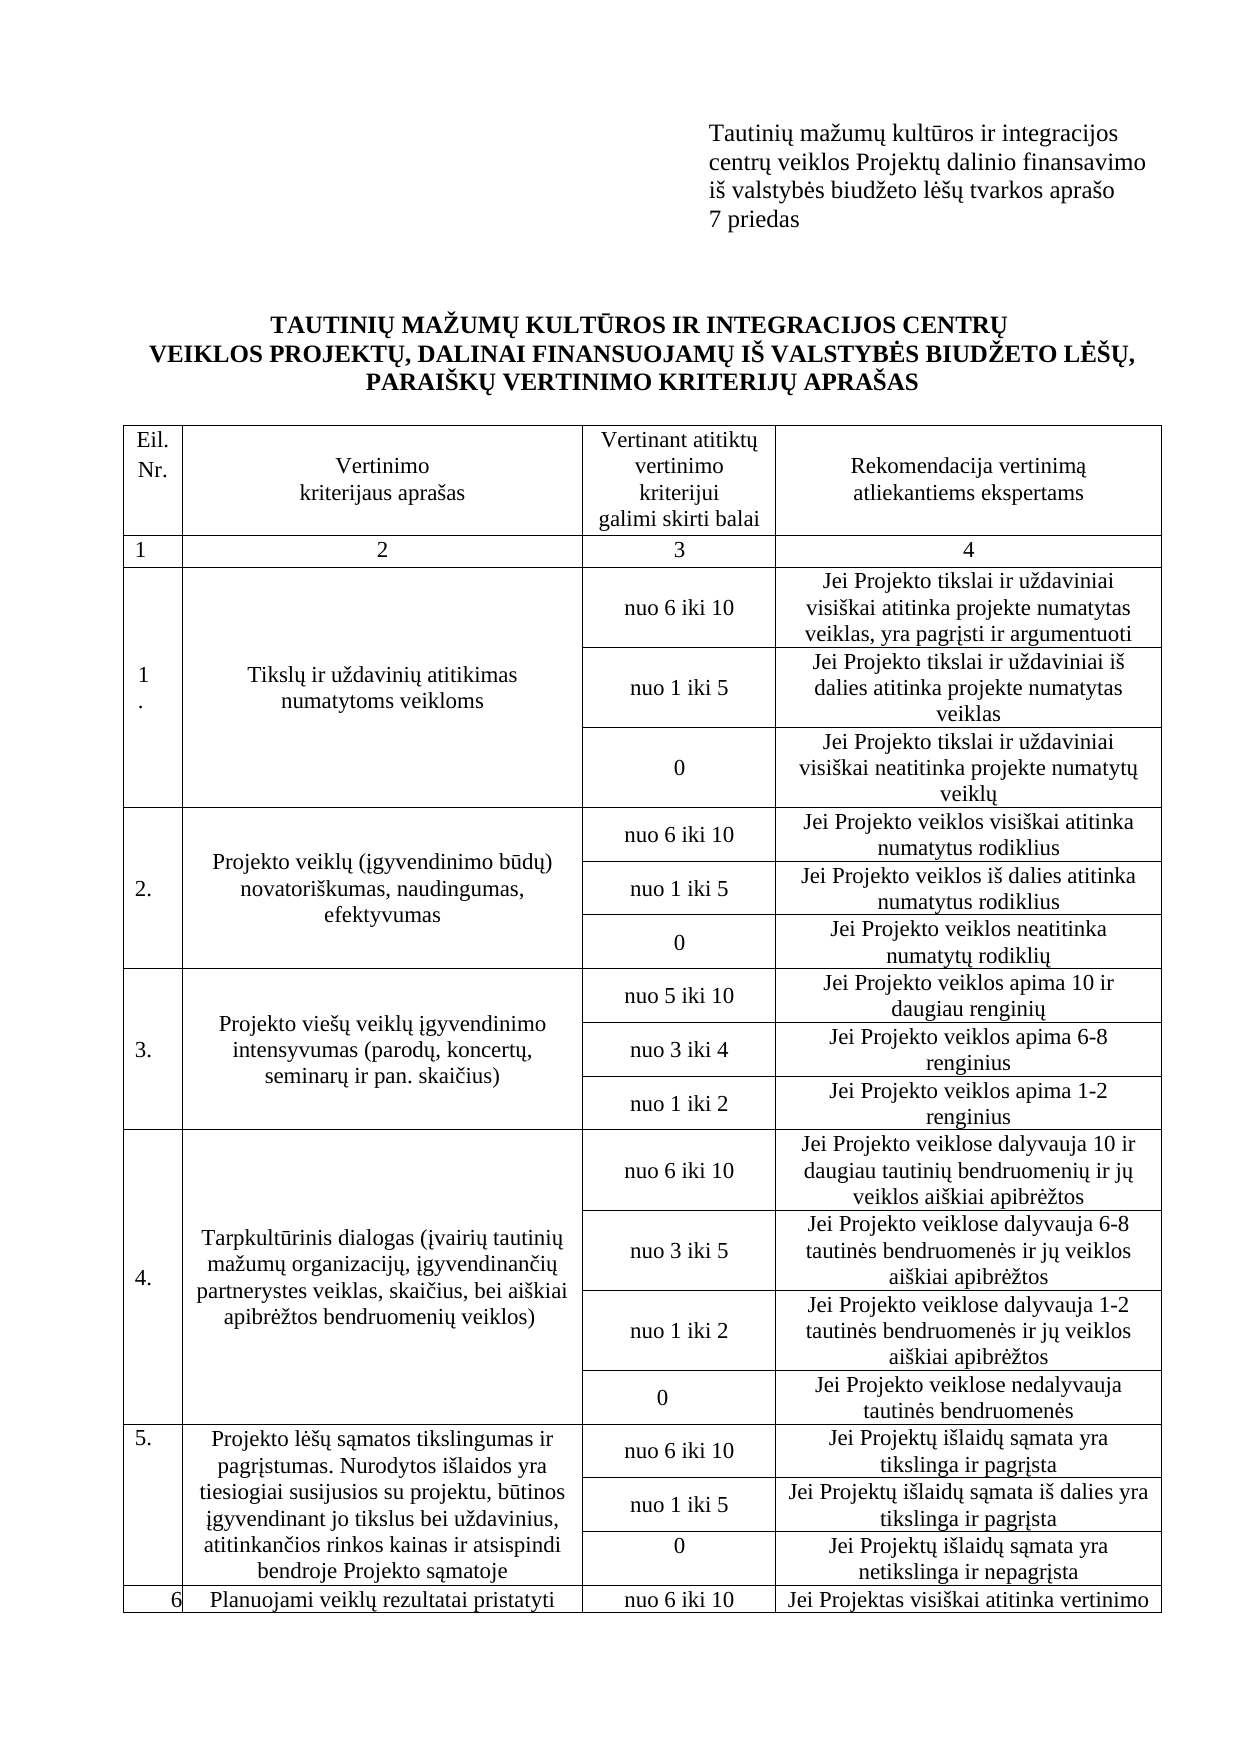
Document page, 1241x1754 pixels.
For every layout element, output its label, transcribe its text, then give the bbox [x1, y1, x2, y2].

table_cell nuo 6 iki 10 [583, 1425, 775, 1477]
table_cell Projekto viešų veiklų įgyvendinimo intensyvumas (parodų, koncertų, seminarų ir pan. skaičius) [183, 969, 582, 1129]
table_cell 6 [124, 1586, 182, 1612]
table_cell nuo 6 iki 10 [583, 568, 775, 647]
table_cell nuo 1 iki 5 [583, 862, 775, 914]
table_cell nuo 6 iki 10 [583, 808, 775, 861]
table_cell Jei Projektų išlaidų sąmata yra tikslinga ir pagrįsta [776, 1425, 1161, 1477]
table_cell 0 [583, 728, 775, 807]
table_cell nuo 5 iki 10 [583, 969, 775, 1022]
table_cell Tikslų ir uždavinių atitikimas numatytoms veikloms [183, 568, 582, 807]
table_cell 2 [183, 536, 582, 567]
text Tautinių mažumų kultūros ir integracijos [118, 118, 1167, 147]
text TAUTINIŲ MAŽUMŲ KULTŪROS IR INTEGRACIJOS CENTRŲ [118, 310, 1167, 339]
table_cell Jei Projekto veiklos apima 1-2 renginius [776, 1077, 1161, 1129]
table_cell 1 [124, 536, 182, 567]
table_cell 4. [124, 1130, 182, 1423]
table_cell Jei Projekto tikslai ir uždaviniai iš dalies atitinka projekte numatytas veiklas [776, 648, 1161, 727]
table_header Eil. Nr. [124, 426, 182, 535]
table_cell 4 [776, 536, 1161, 567]
table_cell Jei Projekto veiklose dalyvauja 1-2 tautinės bendruomenės ir jų veiklos aiškiai apibrėžtos [776, 1291, 1161, 1370]
table_cell Jei Projekto veiklos iš dalies atitinka numatytus rodiklius [776, 862, 1161, 914]
text 7 priedas [118, 204, 1167, 233]
table_cell nuo 1 iki 5 [583, 1478, 775, 1531]
table_header Vertinant atitiktų vertinimo kriterijui galimi skirti balai [583, 426, 775, 535]
text iš valstybės biudžeto lėšų tvarkos aprašo [118, 176, 1167, 204]
table_cell nuo 1 iki 2 [583, 1077, 775, 1129]
table_cell 1. [124, 568, 182, 807]
table_cell nuo 3 iki 5 [583, 1211, 775, 1289]
table_cell Jei Projektų išlaidų sąmata iš dalies yra tikslinga ir pagrįsta [776, 1478, 1161, 1531]
table_cell 0 [583, 1371, 775, 1423]
table_cell Jei Projekto veiklos neatitinka numatytų rodiklių [776, 915, 1161, 968]
table_cell nuo 6 iki 10 [583, 1586, 775, 1612]
table_cell Jei Projekto veiklos apima 6-8 renginius [776, 1023, 1161, 1076]
table_cell Jei Projektų išlaidų sąmata yra netikslinga ir nepagrįsta [776, 1532, 1161, 1585]
table_cell nuo 1 iki 2 [583, 1291, 775, 1370]
table_cell Jei Projekto veiklose dalyvauja 6-8 tautinės bendruomenės ir jų veiklos aiškiai apibrėžtos [776, 1211, 1161, 1289]
table_cell 2. [124, 808, 182, 968]
table_cell Jei Projektas visiškai atitinka vertinimo [776, 1586, 1161, 1612]
text centrų veiklos Projektų dalinio finansavimo [118, 147, 1167, 176]
table_cell Jei Projekto veiklos apima 10 ir daugiau renginių [776, 969, 1161, 1022]
table_cell 3. [124, 969, 182, 1129]
table_cell Jei Projekto veiklose nedalyvauja tautinės bendruomenės [776, 1371, 1161, 1423]
table_cell Projekto lėšų sąmatos tikslingumas ir pagrįstumas. Nurodytos išlaidos yra tiesiogiai susijusios su projektu, būtinos įgyvendinant jo tikslus bei uždavinius, atitinkančios rinkos kainas ir atsispindi bendroje Projekto sąmatoje [183, 1425, 582, 1585]
table_cell 0 [583, 1532, 775, 1585]
table_header Vertinimo kriterijaus aprašas [183, 426, 582, 535]
table_cell Jei Projekto veiklos visiškai atitinka numatytus rodiklius [776, 808, 1161, 861]
table_cell Planuojami veiklų rezultatai pristatyti [183, 1586, 582, 1612]
table_header Rekomendacija vertinimą atliekantiems ekspertams [776, 426, 1161, 535]
table_cell nuo 1 iki 5 [583, 648, 775, 727]
table_cell Projekto veiklų (įgyvendinimo būdų) novatoriškumas, naudingumas, efektyvumas [183, 808, 582, 968]
text VEIKLOS PROJEKTŲ, DALINAI FINANSUOJAMŲ IŠ VALSTYBĖS BIUDŽETO LĖŠŲ, PARAIŠKŲ VERTINIMO KRITERIJŲ APRAŠAS [118, 339, 1167, 396]
table_cell nuo 6 iki 10 [583, 1130, 775, 1209]
table_cell 3 [583, 536, 775, 567]
table_cell Jei Projekto veiklose dalyvauja 10 ir daugiau tautinių bendruomenių ir jų veiklos aiškiai apibrėžtos [776, 1130, 1161, 1209]
table_cell Tarpkultūrinis dialogas (įvairių tautinių mažumų organizacijų, įgyvendinančių partnerystes veiklas, skaičius, bei aiškiai apibrėžtos bendruomenių veiklos) [183, 1130, 582, 1423]
table_cell 5. [124, 1425, 182, 1585]
table_cell 0 [583, 915, 775, 968]
table_cell nuo 3 iki 4 [583, 1023, 775, 1076]
table_cell Jei Projekto tikslai ir uždaviniai visiškai atitinka projekte numatytas veiklas, yra pagrįsti ir argumentuoti [776, 568, 1161, 647]
table_cell Jei Projekto tikslai ir uždaviniai visiškai neatitinka projekte numatytų veiklų [776, 728, 1161, 807]
